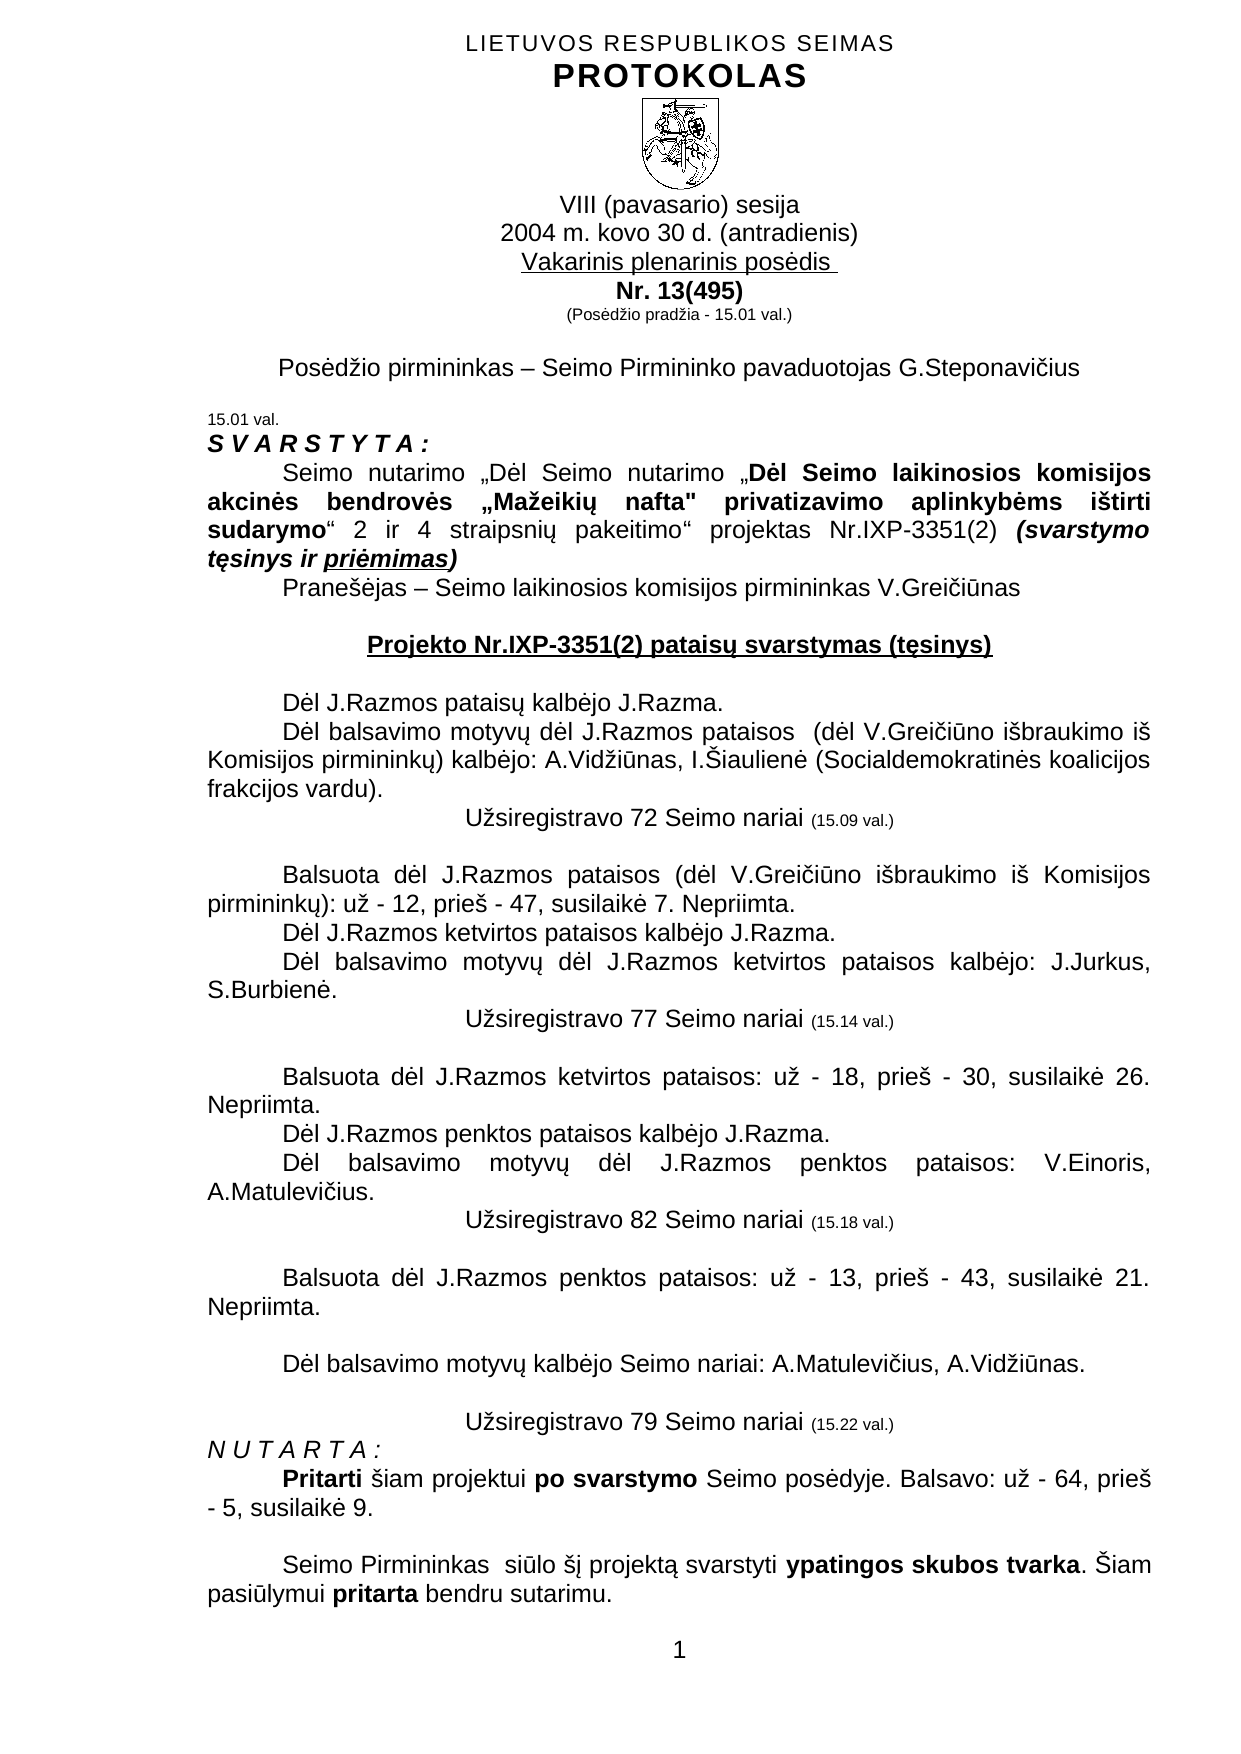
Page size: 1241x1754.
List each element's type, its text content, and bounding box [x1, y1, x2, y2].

text Seimo Pirmininkas siūlo šį projektą svarstyti ypatingos skubos tvarka. Šiam pasiūlymui pritarta bendru sutarimu. [207, 1550, 1152, 1608]
text S V A R S T Y T A : [207, 429, 1152, 458]
text Nr. 13(495) [207, 276, 1152, 304]
text Užsiregistravo 79 Seimo nariai (15.22 val.) [207, 1407, 1152, 1435]
text Posėdžio pirmininkas – Seimo Pirmininko pavaduotojas G.Steponavičius [207, 352, 1152, 381]
text Balsuota dėl J.Razmos penktos pataisos: už - 13, prieš - 43, susilaikė 21. Nepriimta. [207, 1263, 1152, 1320]
text Užsiregistravo 82 Seimo nariai (15.18 val.) [207, 1205, 1152, 1234]
text Pranešėjas – Seimo laikinosios komisijos pirmininkas V.Greičiūnas [207, 573, 1152, 602]
text Dėl balsavimo motyvų dėl J.Razmos ketvirtos pataisos kalbėjo: J.Jurkus, S.Burbienė. [207, 947, 1152, 1004]
text N U T A R T A : [207, 1435, 1152, 1464]
text LIETUVOS RESPUBLIKOS SEIMAS [207, 30, 1152, 56]
text Dėl J.Razmos pataisų kalbėjo J.Razma. [207, 688, 1152, 717]
text Dėl balsavimo motyvų dėl J.Razmos pataisos (dėl V.Greičiūno išbraukimo iš Komisijos pirmininkų) kalbėjo: A.Vidžiūnas, I.Šiaulienė (Socialdemokratinės koalicijos frakcijos vardu). [207, 717, 1152, 803]
text Pritarti šiam projektui po svarstymo Seimo posėdyje. Balsavo: už - 64, prieš - 5, susilaikė 9. [207, 1464, 1152, 1522]
text 15.01 val. [207, 410, 1152, 429]
text Užsiregistravo 77 Seimo nariai (15.14 val.) [207, 1004, 1152, 1033]
text Dėl balsavimo motyvų kalbėjo Seimo nariai: A.Matulevičius, A.Vidžiūnas. [207, 1349, 1152, 1378]
text PROTOKOLAS [207, 56, 1152, 95]
text Dėl J.Razmos ketvirtos pataisos kalbėjo J.Razma. [207, 918, 1152, 947]
text VIII (pavasario) sesija [207, 95, 1152, 218]
text Balsuota dėl J.Razmos pataisos (dėl V.Greičiūno išbraukimo iš Komisijos pirmininkų): už - 12, prieš - 47, susilaikė 7. Nepriimta. [207, 860, 1152, 918]
text Seimo nutarimo „Dėl Seimo nutarimo „Dėl Seimo laikinosios komisijos akcinės bendrovės „Mažeikių nafta" privatizavimo aplinkybėms ištirti sudarymo“ 2 ir 4 straipsnių pakeitimo“ projektas Nr.IXP-3351(2) (svarstymo tęsinys ir priėmimas) [207, 458, 1152, 573]
text Projekto Nr.IXP-3351(2) pataisų svarstymas (tęsinys) [207, 630, 1152, 659]
text Vakarinis plenarinis posėdis [207, 247, 1152, 276]
text Dėl balsavimo motyvų dėl J.Razmos penktos pataisos: V.Einoris, A.Matulevičius. [207, 1148, 1152, 1205]
text 2004 m. kovo 30 d. (antradienis) [207, 218, 1152, 247]
text Užsiregistravo 72 Seimo nariai (15.09 val.) [207, 803, 1152, 832]
text Balsuota dėl J.Razmos ketvirtos pataisos: už - 18, prieš - 30, susilaikė 26. Nepriimta. [207, 1062, 1152, 1119]
text Dėl J.Razmos penktos pataisos kalbėjo J.Razma. [207, 1119, 1152, 1148]
text (Posėdžio pradžia - 15.01 val.) [207, 304, 1152, 324]
